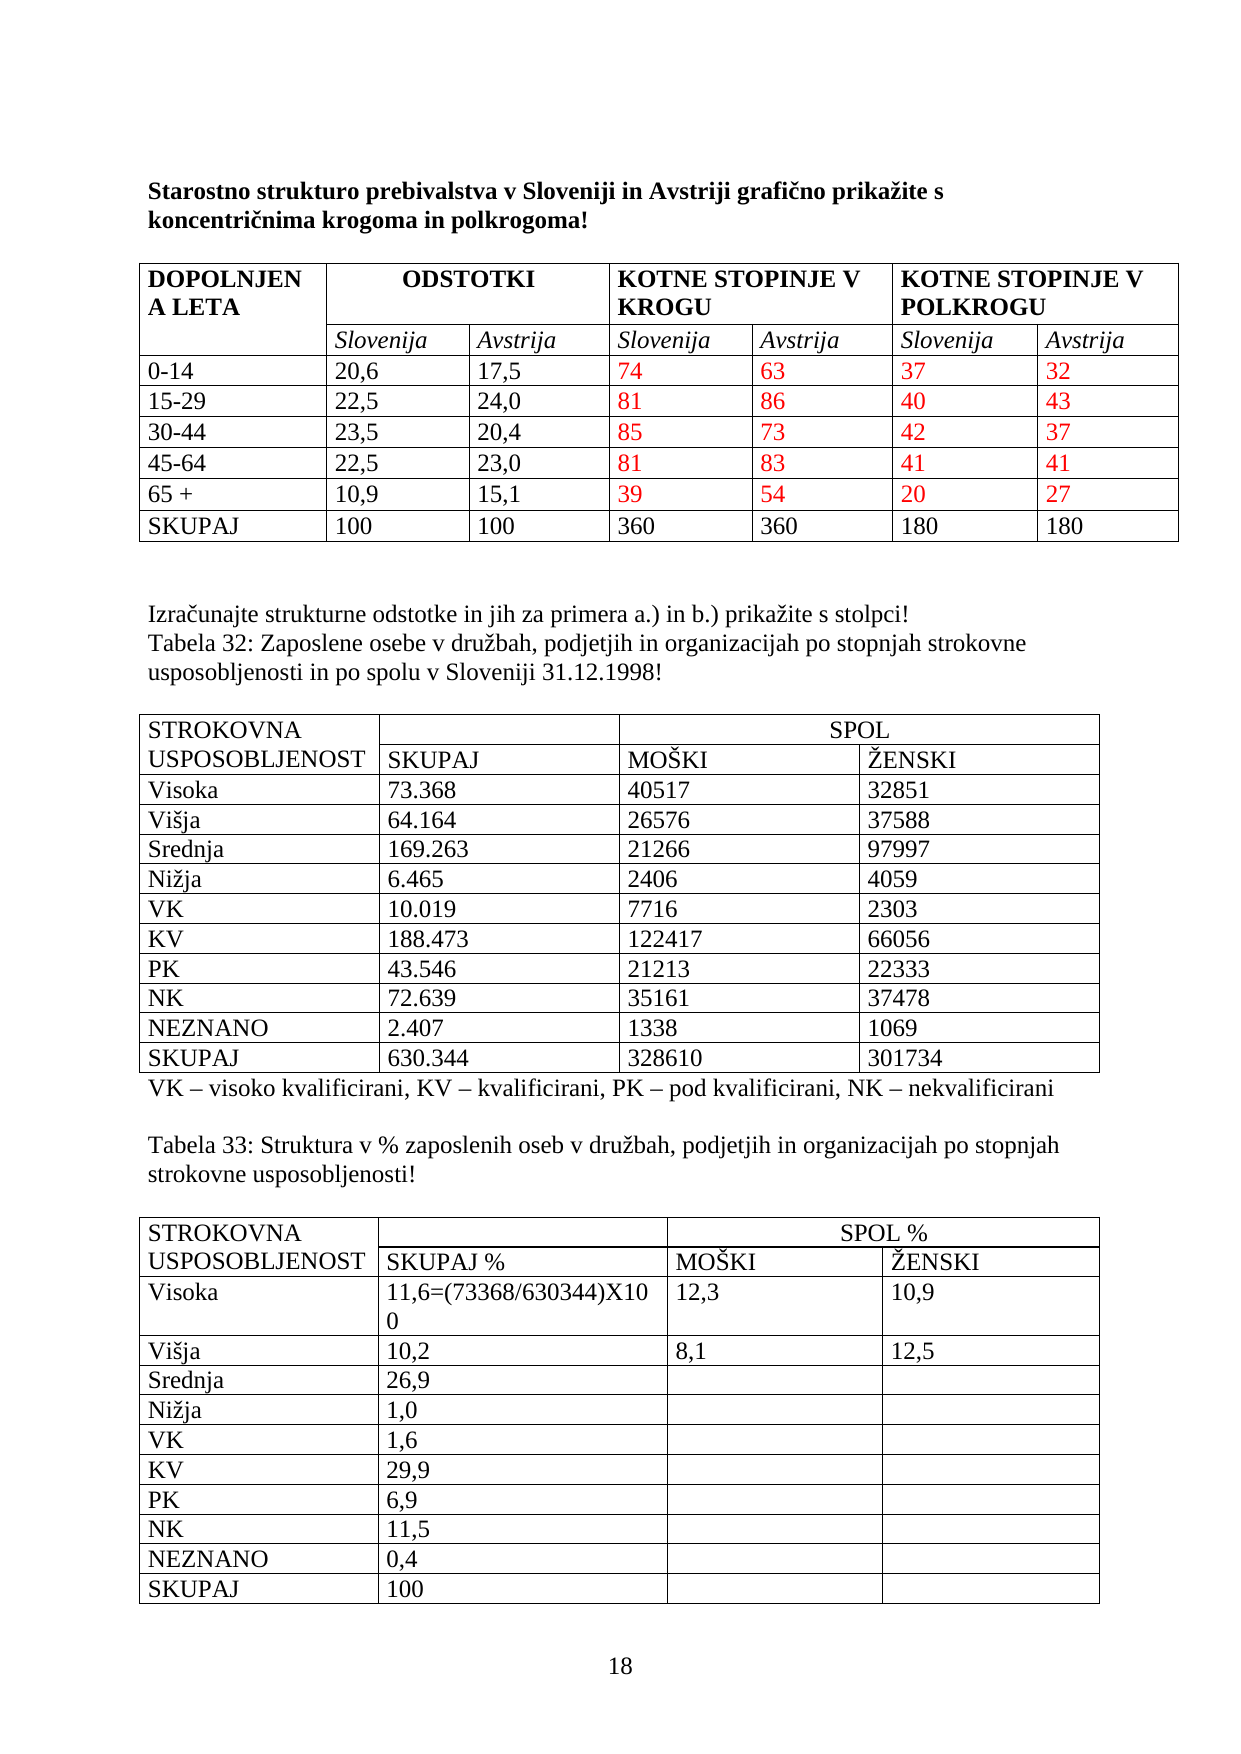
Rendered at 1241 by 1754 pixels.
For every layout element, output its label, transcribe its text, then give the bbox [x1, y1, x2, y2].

table_cell ŽENSKI [883, 1248, 1099, 1276]
table_cell 20,4 [470, 417, 609, 447]
table_cell MOŠKI [668, 1248, 882, 1276]
table_cell SKUPAJ [380, 745, 619, 774]
table_header SPOL [620, 715, 1099, 744]
table_cell 21213 [620, 954, 859, 982]
table_cell 11,6=(73368/630344)X100 [379, 1277, 667, 1335]
table_cell NEZNANO [140, 1013, 379, 1042]
table_cell 20 [893, 479, 1037, 510]
table_cell 22,5 [327, 386, 469, 416]
table_cell 22,5 [327, 448, 469, 478]
table_cell Slovenija [327, 325, 469, 355]
table_cell 6,9 [379, 1485, 667, 1513]
table_cell 81 [610, 386, 752, 416]
table_cell PK [140, 1485, 378, 1513]
table_cell Srednja [140, 835, 379, 863]
table_cell Visoka [140, 1277, 378, 1335]
table_cell [883, 1455, 1099, 1484]
table_cell VK [140, 894, 379, 923]
table_cell PK [140, 954, 379, 982]
text Tabela 32: Zaposlene osebe v družbah, podjetjih in organizacijah po stopnjah strokovne usposobljenosti in po spolu v Sloveniji 31.12.1998! [148, 628, 1093, 686]
table_cell Nižja [140, 1395, 378, 1424]
table_cell 41 [893, 448, 1037, 478]
table_cell 35161 [620, 984, 859, 1012]
table_cell 21266 [620, 835, 859, 863]
table_cell 180 [1038, 511, 1178, 541]
table_cell 20,6 [327, 356, 469, 385]
table_cell 37 [1038, 417, 1178, 447]
text Tabela 33: Struktura v % zaposlenih oseb v družbah, podjetjih in organizacijah po stopnjah strokovne usposobljenosti! [148, 1130, 1093, 1188]
table_cell 40 [893, 386, 1037, 416]
table_cell [883, 1485, 1099, 1513]
table_header KOTNE STOPINJE V KROGU [610, 264, 892, 324]
table_cell MOŠKI [620, 745, 859, 774]
table_cell 74 [610, 356, 752, 385]
table_cell Slovenija [893, 325, 1037, 355]
table_cell SKUPAJ [140, 1574, 378, 1603]
table_header [379, 1218, 667, 1246]
table_cell SKUPAJ % [379, 1248, 667, 1276]
table_cell SKUPAJ [140, 511, 326, 541]
table_cell 12,3 [668, 1277, 882, 1335]
table_cell 1069 [860, 1013, 1099, 1042]
table_cell 37 [893, 356, 1037, 385]
table_cell 122417 [620, 924, 859, 953]
table_cell [668, 1395, 882, 1424]
table_cell 360 [610, 511, 752, 541]
table_cell Slovenija [610, 325, 752, 355]
table_cell VK [140, 1425, 378, 1454]
table_cell Višja [140, 805, 379, 833]
table_cell [883, 1574, 1099, 1603]
table_cell 100 [379, 1574, 667, 1603]
table_cell 30-44 [140, 417, 326, 447]
table_cell 10.019 [380, 894, 619, 923]
table_cell 188.473 [380, 924, 619, 953]
table_header ODSTOTKI [327, 264, 609, 324]
table_cell [883, 1515, 1099, 1543]
table_cell 15-29 [140, 386, 326, 416]
table_cell 100 [470, 511, 609, 541]
table_cell 37478 [860, 984, 1099, 1012]
table_cell 301734 [860, 1043, 1099, 1072]
table_cell 83 [753, 448, 892, 478]
table_cell 64.164 [380, 805, 619, 833]
table_cell 22333 [860, 954, 1099, 982]
table_cell 180 [893, 511, 1037, 541]
table_cell 81 [610, 448, 752, 478]
table_cell 11,5 [379, 1515, 667, 1543]
table_cell 17,5 [470, 356, 609, 385]
table_cell [883, 1425, 1099, 1454]
table_cell 8,1 [668, 1336, 882, 1364]
table_cell 97997 [860, 835, 1099, 863]
table_cell 100 [327, 511, 469, 541]
table_cell 0-14 [140, 356, 326, 385]
table_cell 40517 [620, 775, 859, 804]
table_cell 7716 [620, 894, 859, 923]
table_cell 43.546 [380, 954, 619, 982]
table_cell ŽENSKI [860, 745, 1099, 774]
table_header KOTNE STOPINJE V POLKROGU [893, 264, 1178, 324]
table_cell 630.344 [380, 1043, 619, 1072]
text Starostno strukturo prebivalstva v Sloveniji in Avstriji grafično prikažite s koncentričnima krogoma in polkrogoma! [148, 176, 1093, 234]
table_cell 10,2 [379, 1336, 667, 1364]
table_cell KV [140, 1455, 378, 1484]
table_cell 72.639 [380, 984, 619, 1012]
text VK – visoko kvalificirani, KV – kvalificirani, PK – pod kvalificirani, NK – nekvalificirani [148, 1073, 1093, 1102]
table_cell KV [140, 924, 379, 953]
table_cell 63 [753, 356, 892, 385]
table_cell 26,9 [379, 1366, 667, 1394]
table_header STROKOVNA USPOSOBLJENOST [140, 1218, 378, 1276]
table_cell [883, 1366, 1099, 1394]
table_cell SKUPAJ [140, 1043, 379, 1072]
table_cell 15,1 [470, 479, 609, 510]
table_cell 26576 [620, 805, 859, 833]
table_cell 41 [1038, 448, 1178, 478]
table_cell 32851 [860, 775, 1099, 804]
table_cell NK [140, 984, 379, 1012]
table_cell 360 [753, 511, 892, 541]
table_cell Višja [140, 1336, 378, 1364]
table_cell 23,0 [470, 448, 609, 478]
table_cell [668, 1425, 882, 1454]
table_cell NEZNANO [140, 1544, 378, 1573]
table_cell 24,0 [470, 386, 609, 416]
table_cell 328610 [620, 1043, 859, 1072]
table_cell 2406 [620, 864, 859, 893]
table_cell 6.465 [380, 864, 619, 893]
table_cell Avstrija [470, 325, 609, 355]
table_cell 42 [893, 417, 1037, 447]
table_cell 10,9 [883, 1277, 1099, 1335]
table_cell [883, 1544, 1099, 1573]
table_cell 1,6 [379, 1425, 667, 1454]
table_cell 45-64 [140, 448, 326, 478]
table_cell 2.407 [380, 1013, 619, 1042]
table_cell 43 [1038, 386, 1178, 416]
table_header SPOL % [668, 1218, 1099, 1246]
table_cell 2303 [860, 894, 1099, 923]
table_cell [668, 1455, 882, 1484]
table_cell 32 [1038, 356, 1178, 385]
table_cell 169.263 [380, 835, 619, 863]
table_cell [668, 1574, 882, 1603]
table_cell Avstrija [753, 325, 892, 355]
table_cell [668, 1544, 882, 1573]
table_cell 85 [610, 417, 752, 447]
table_cell 0,4 [379, 1544, 667, 1573]
table_cell 37588 [860, 805, 1099, 833]
table_cell Nižja [140, 864, 379, 893]
table_cell 23,5 [327, 417, 469, 447]
table_cell 66056 [860, 924, 1099, 953]
table_cell 1338 [620, 1013, 859, 1042]
table_cell [668, 1515, 882, 1543]
table_cell 39 [610, 479, 752, 510]
table_cell [668, 1485, 882, 1513]
table_cell 65 + [140, 479, 326, 510]
table_header [380, 715, 619, 744]
table_cell 1,0 [379, 1395, 667, 1424]
table_cell [883, 1395, 1099, 1424]
table_cell NK [140, 1515, 378, 1543]
table_header DOPOLNJENA LETA [140, 264, 326, 355]
table_cell Visoka [140, 775, 379, 804]
table_cell 73.368 [380, 775, 619, 804]
table_cell 73 [753, 417, 892, 447]
table_cell 86 [753, 386, 892, 416]
table_header STROKOVNA USPOSOBLJENOST [140, 715, 379, 774]
table_cell Srednja [140, 1366, 378, 1394]
table_cell 54 [753, 479, 892, 510]
text Izračunajte strukturne odstotke in jih za primera a.) in b.) prikažite s stolpci! [148, 599, 1093, 628]
table_cell 10,9 [327, 479, 469, 510]
table_cell 27 [1038, 479, 1178, 510]
table_cell [668, 1366, 882, 1394]
table_cell Avstrija [1038, 325, 1178, 355]
table_cell 29,9 [379, 1455, 667, 1484]
table_cell 12,5 [883, 1336, 1099, 1364]
table_cell 4059 [860, 864, 1099, 893]
